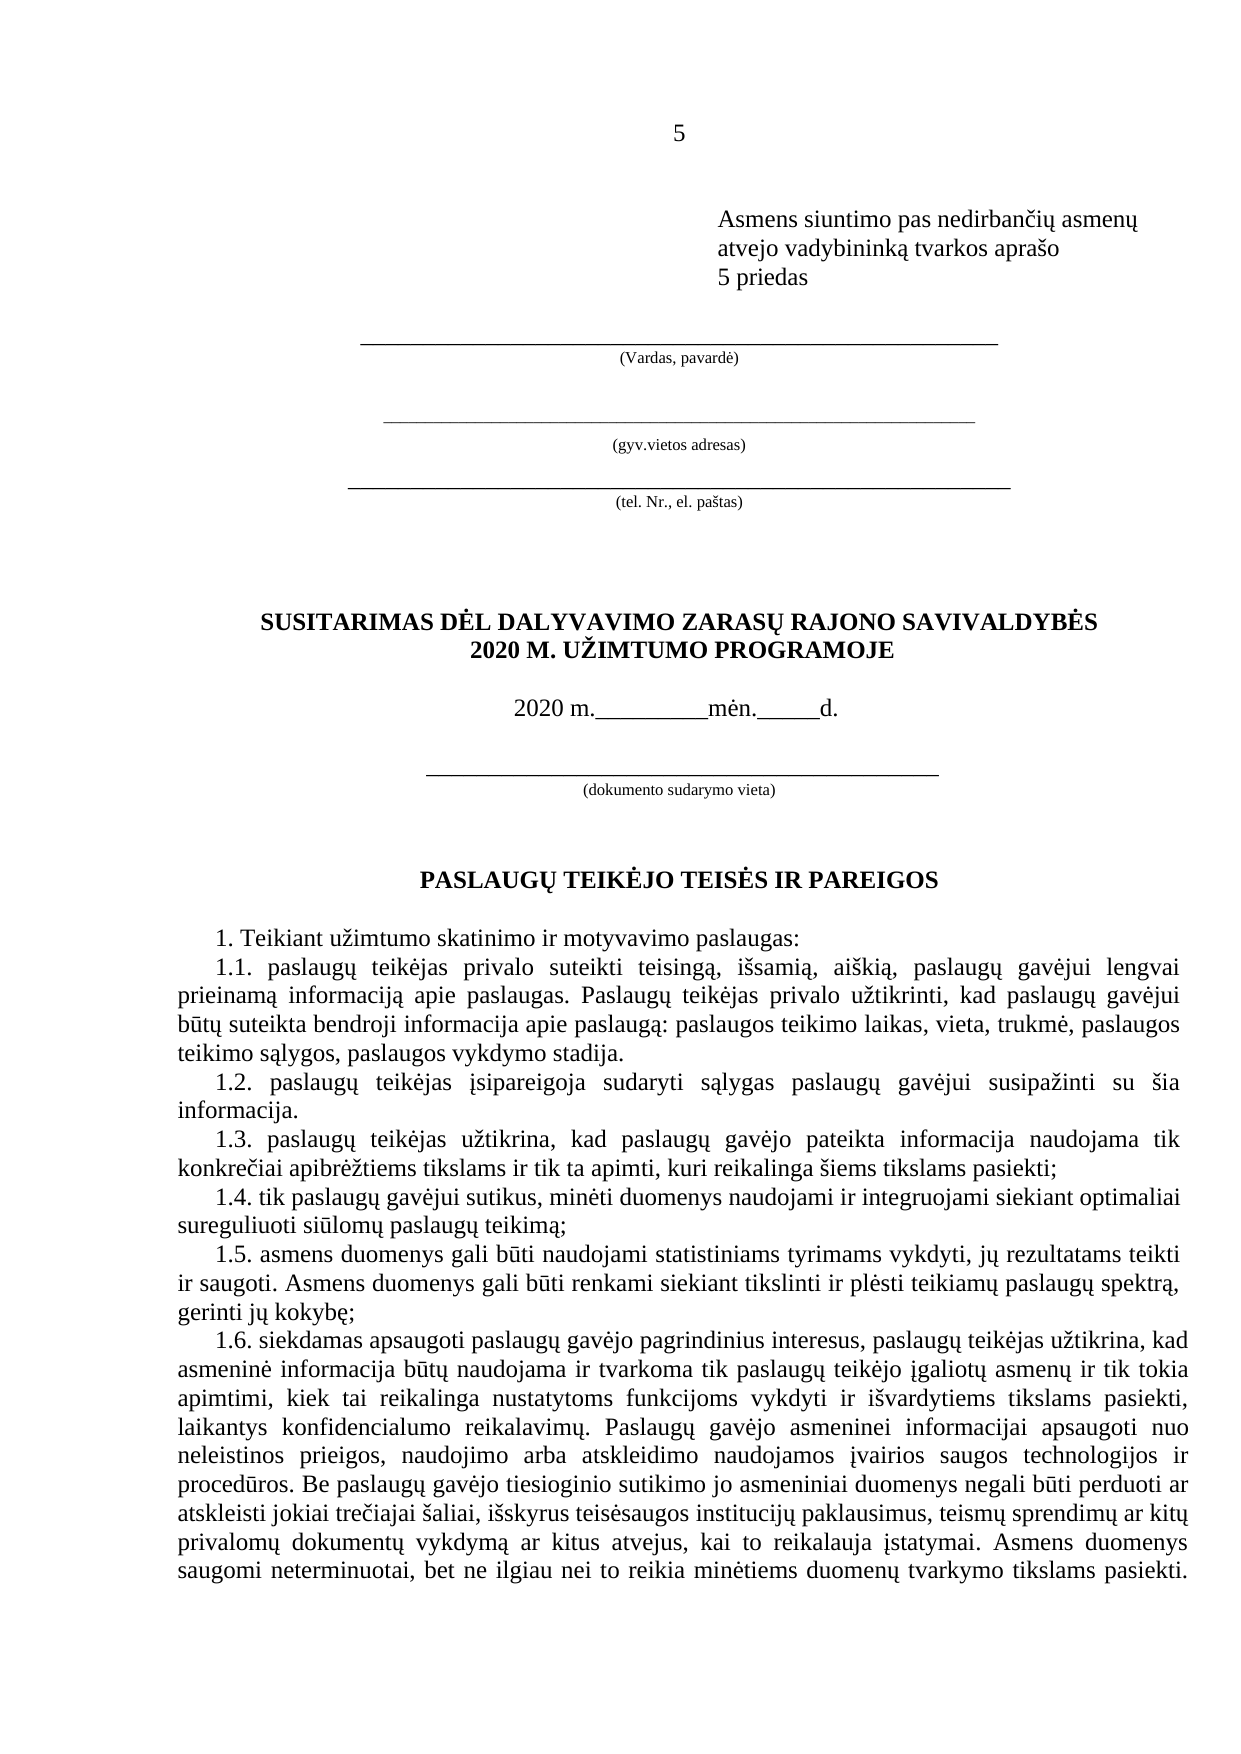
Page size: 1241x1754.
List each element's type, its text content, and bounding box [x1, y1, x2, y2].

text SUSITARIMAS DĖL DALYVAVIMO ZARASŲ RAJONO SAVIVALDYBĖS [177, 607, 1181, 636]
text (tel. Nr., el. paštas) [177, 492, 1181, 521]
text (dokumento sudarymo vieta) [177, 779, 1181, 808]
text _____________________________________________________ [177, 463, 1181, 492]
text (Vardas, pavardė) [177, 348, 1181, 377]
text Paslaugų teikėjo teisės ir pareigos [177, 866, 1181, 894]
text 2020 M. UŽIMTUMO PROGRAMOJE [177, 636, 1181, 664]
text 1.3. paslaugų teikėjas užtikrina, kad paslaugų gavėjo pateikta informacija naudojama tik konkrečiai apibrėžtiems tikslams ir tik ta apimti, kuri reikalinga šiems tikslams pasiekti; [177, 1124, 1181, 1182]
text 2020 m._________mėn._____d. [177, 693, 1181, 722]
text (gyv.vietos adresas) [177, 434, 1181, 463]
text 1.2. paslaugų teikėjas įsipareigoja sudaryti sąlygas paslaugų gavėjui susipažinti su šia informacija. [177, 1067, 1181, 1124]
text 5 priedas [717, 262, 1181, 291]
text _______________________________________________________________________ [177, 406, 1181, 434]
text 1.4. tik paslaugų gavėjui sutikus, minėti duomenys naudojami ir integruojami siekiant optimaliai sureguliuoti siūlomų paslaugų teikimą; [177, 1182, 1181, 1239]
text Asmens siuntimo pas nedirbančių asmenų [717, 204, 1181, 233]
text 1. Teikiant užimtumo skatinimo ir motyvavimo paslaugas: [177, 923, 1181, 952]
text _________________________________________ [177, 751, 1181, 779]
text 1.1. paslaugų teikėjas privalo suteikti teisingą, išsamią, aiškią, paslaugų gavėjui lengvai prieinamą informaciją apie paslaugas. Paslaugų teikėjas privalo užtikrinti, kad paslaugų gavėjui būtų suteikta bendroji informacija apie paslaugą: paslaugos teikimo laikas, vieta, trukmė, paslaugos teikimo sąlygos, paslaugos vykdymo stadija. [177, 952, 1181, 1067]
text 1.5. asmens duomenys gali būti naudojami statistiniams tyrimams vykdyti, jų rezultatams teikti ir saugoti. Asmens duomenys gali būti renkami siekiant tikslinti ir plėsti teikiamų paslaugų spektrą, gerinti jų kokybę; [177, 1239, 1181, 1326]
text 1.6. siekdamas apsaugoti paslaugų gavėjo pagrindinius interesus, paslaugų teikėjas užtikrina, kad asmeninė informacija būtų naudojama ir tvarkoma tik paslaugų teikėjo įgaliotų asmenų ir tik tokia apimtimi, kiek tai reikalinga nustatytoms funkcijoms vykdyti ir išvardytiems tikslams pasiekti, laikantys konfidencialumo reikalavimų. Paslaugų gavėjo asmeninei informacijai apsaugoti nuo neleistinos prieigos, naudojimo arba atskleidimo naudojamos įvairios saugos technologijos ir procedūros. Be paslaugų gavėjo tiesioginio sutikimo jo asmeniniai duomenys negali būti perduoti ar atskleisti jokiai trečiajai šaliai, išskyrus teisėsaugos institucijų paklausimus, teismų sprendimų ar kitų privalomų dokumentų vykdymą ar kitus atvejus, kai to reikalauja įstatymai. Asmens duomenys saugomi neterminuotai, bet ne ilgiau nei to reikia minėtiems duomenų tvarkymo tikslams pasiekti. [177, 1326, 1189, 1584]
text atvejo vadybininką tvarkos aprašo [717, 233, 1181, 262]
text ___________________________________________________ [177, 319, 1181, 348]
